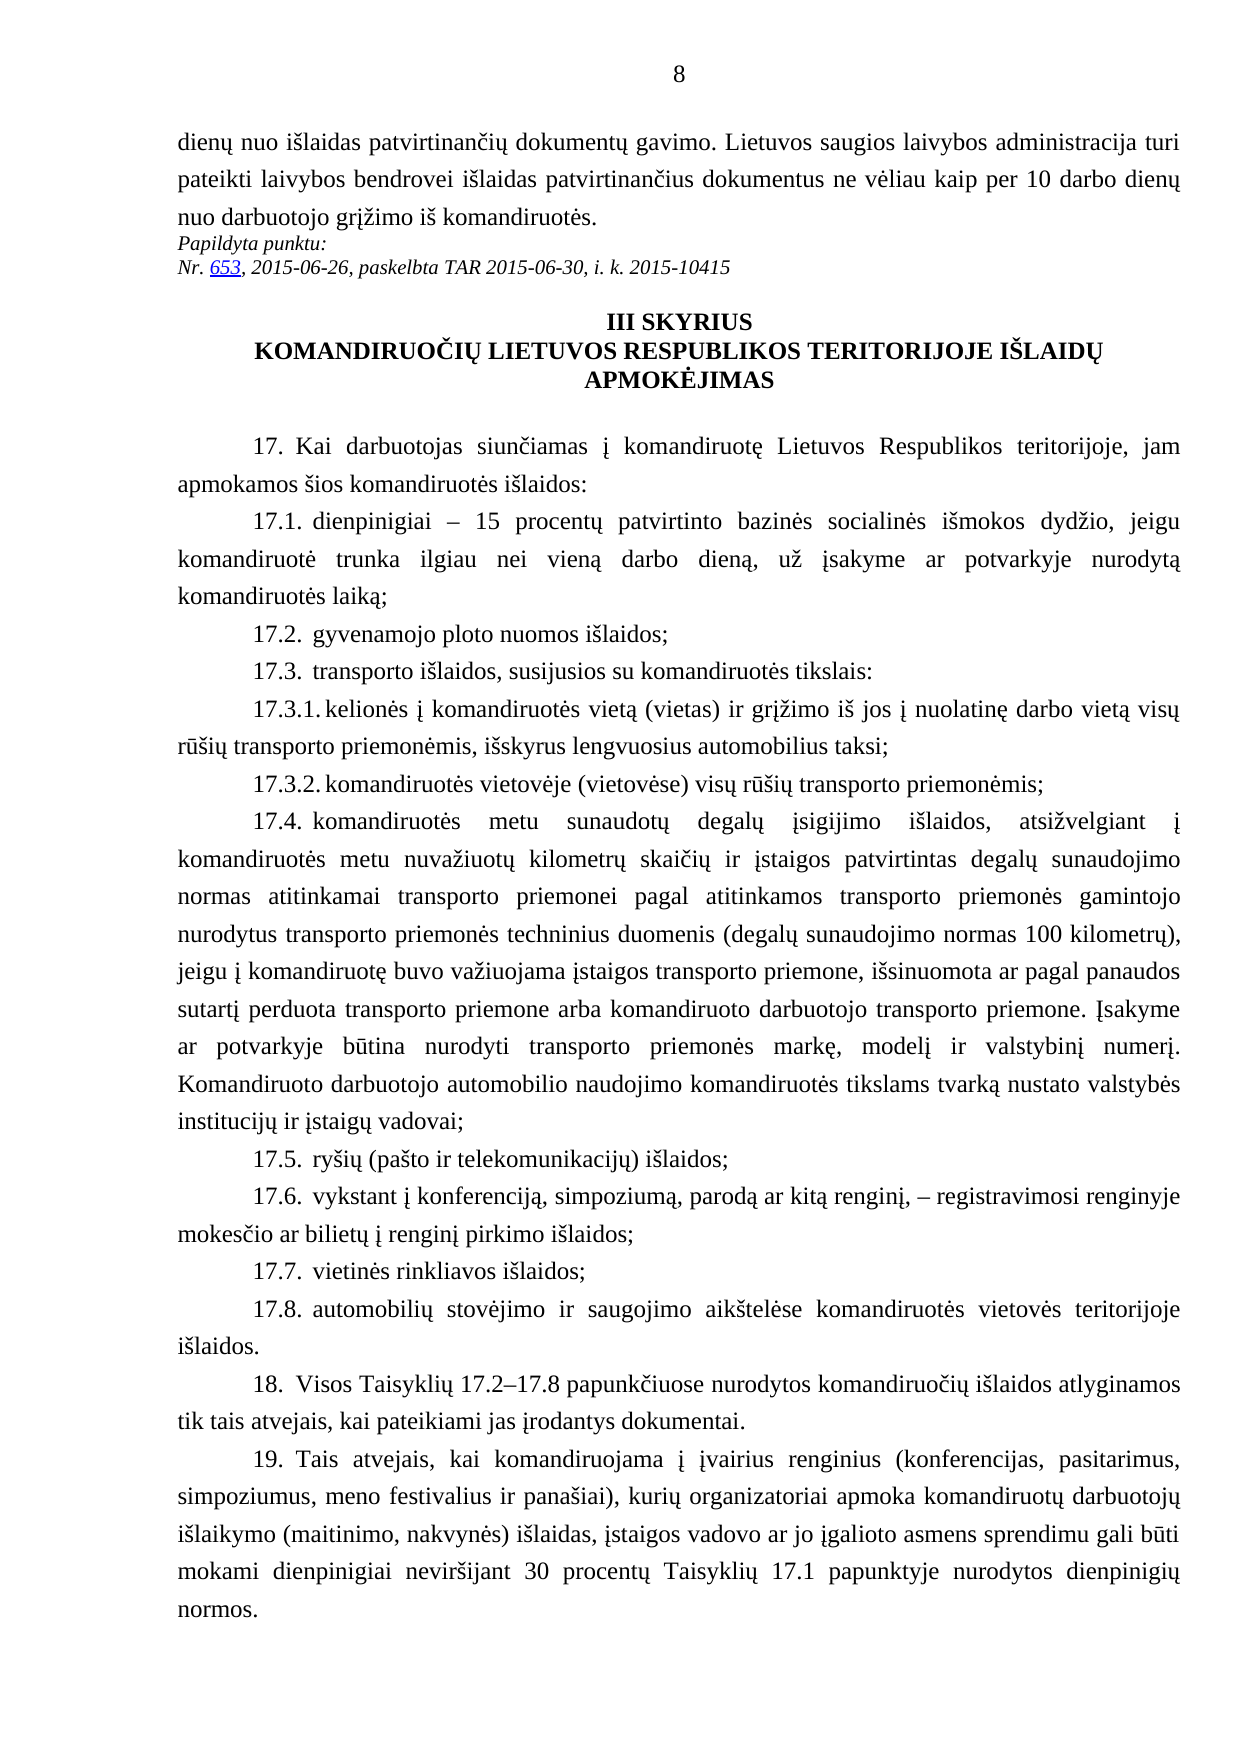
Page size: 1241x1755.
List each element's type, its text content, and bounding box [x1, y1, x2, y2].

text 18. Visos Taisyklių 17.2–17.8 papunkčiuose nurodytos komandiruočių išlaidos atlyginamos tik tais atvejais, kai pateikiami jas įrodantys dokumentai. [177, 1360, 1181, 1435]
text 17.6. vykstant į konferenciją, simpoziumą, parodą ar kitą renginį, – registravimosi renginyje mokesčio ar bilietų į renginį pirkimo išlaidos; [177, 1172, 1181, 1247]
text 17.7. vietinės rinkliavos išlaidos; [177, 1247, 1181, 1285]
text 17.4. komandiruotės metu sunaudotų degalų įsigijimo išlaidos, atsižvelgiant į komandiruotės metu nuvažiuotų kilometrų skaičių ir įstaigos patvirtintas degalų sunaudojimo normas atitinkamai transporto priemonei pagal atitinkamos transporto priemonės gamintojo nurodytus transporto priemonės techninius duomenis (degalų sunaudojimo normas 100 kilometrų), jeigu į komandiruotę buvo važiuojama įstaigos transporto priemone, išsinuomota ar pagal panaudos sutartį perduota transporto priemone arba komandiruoto darbuotojo transporto priemone. Įsakyme ar potvarkyje būtina nurodyti transporto priemonės markę, modelį ir valstybinį numerį. Komandiruoto darbuotojo automobilio naudojimo komandiruotės tikslams tvarką nustato valstybės institucijų ir įstaigų vadovai; [177, 797, 1181, 1135]
text 17.1. dienpinigiai – 15 procentų patvirtinto bazinės socialinės išmokos dydžio, jeigu komandiruotė trunka ilgiau nei vieną darbo dieną, už įsakyme ar potvarkyje nurodytą komandiruotės laiką; [177, 497, 1181, 610]
text 17. Kai darbuotojas siunčiamas į komandiruotę Lietuvos Respublikos teritorijoje, jam apmokamos šios komandiruotės išlaidos: [177, 422, 1181, 497]
text Papildyta punktu: [177, 231, 1181, 255]
text 17.3.1. kelionės į komandiruotės vietą (vietas) ir grįžimo iš jos į nuolatinę darbo vietą visų rūšių transporto priemonėmis, išskyrus lengvuosius automobilius taksi; [177, 685, 1181, 760]
text 17.3. transporto išlaidos, susijusios su komandiruotės tikslais: [177, 647, 1181, 685]
text Nr. 653, 2015-06-26, paskelbta TAR 2015-06-30, i. k. 2015-10415 [177, 255, 1181, 279]
text KOMANDIRUOČIŲ LIETUVOS RESPUBLIKOS TERITORIJOJE IŠLAIDŲ APMOKĖJIMAS [177, 336, 1181, 394]
text 17.3.2. komandiruotės vietovėje (vietovėse) visų rūšių transporto priemonėmis; [177, 760, 1181, 797]
text dienų nuo išlaidas patvirtinančių dokumentų gavimo. Lietuvos saugios laivybos administracija turi pateikti laivybos bendrovei išlaidas patvirtinančius dokumentus ne vėliau kaip per 10 darbo dienų nuo darbuotojo grįžimo iš komandiruotės. [177, 118, 1181, 231]
text 17.8. automobilių stovėjimo ir saugojimo aikštelėse komandiruotės vietovės teritorijoje išlaidos. [177, 1285, 1181, 1360]
text 17.2. gyvenamojo ploto nuomos išlaidos; [177, 610, 1181, 647]
text III SKYRIUS [177, 307, 1181, 336]
text 19. Tais atvejais, kai komandiruojama į įvairius renginius (konferencijas, pasitarimus, simpoziumus, meno festivalius ir panašiai), kurių organizatoriai apmoka komandiruotų darbuotojų išlaikymo (maitinimo, nakvynės) išlaidas, įstaigos vadovo ar jo įgalioto asmens sprendimu gali būti mokami dienpinigiai neviršijant 30 procentų Taisyklių 17.1 papunktyje nurodytos dienpinigių normos. [177, 1435, 1181, 1622]
text 17.5. ryšių (pašto ir telekomunikacijų) išlaidos; [177, 1135, 1181, 1172]
